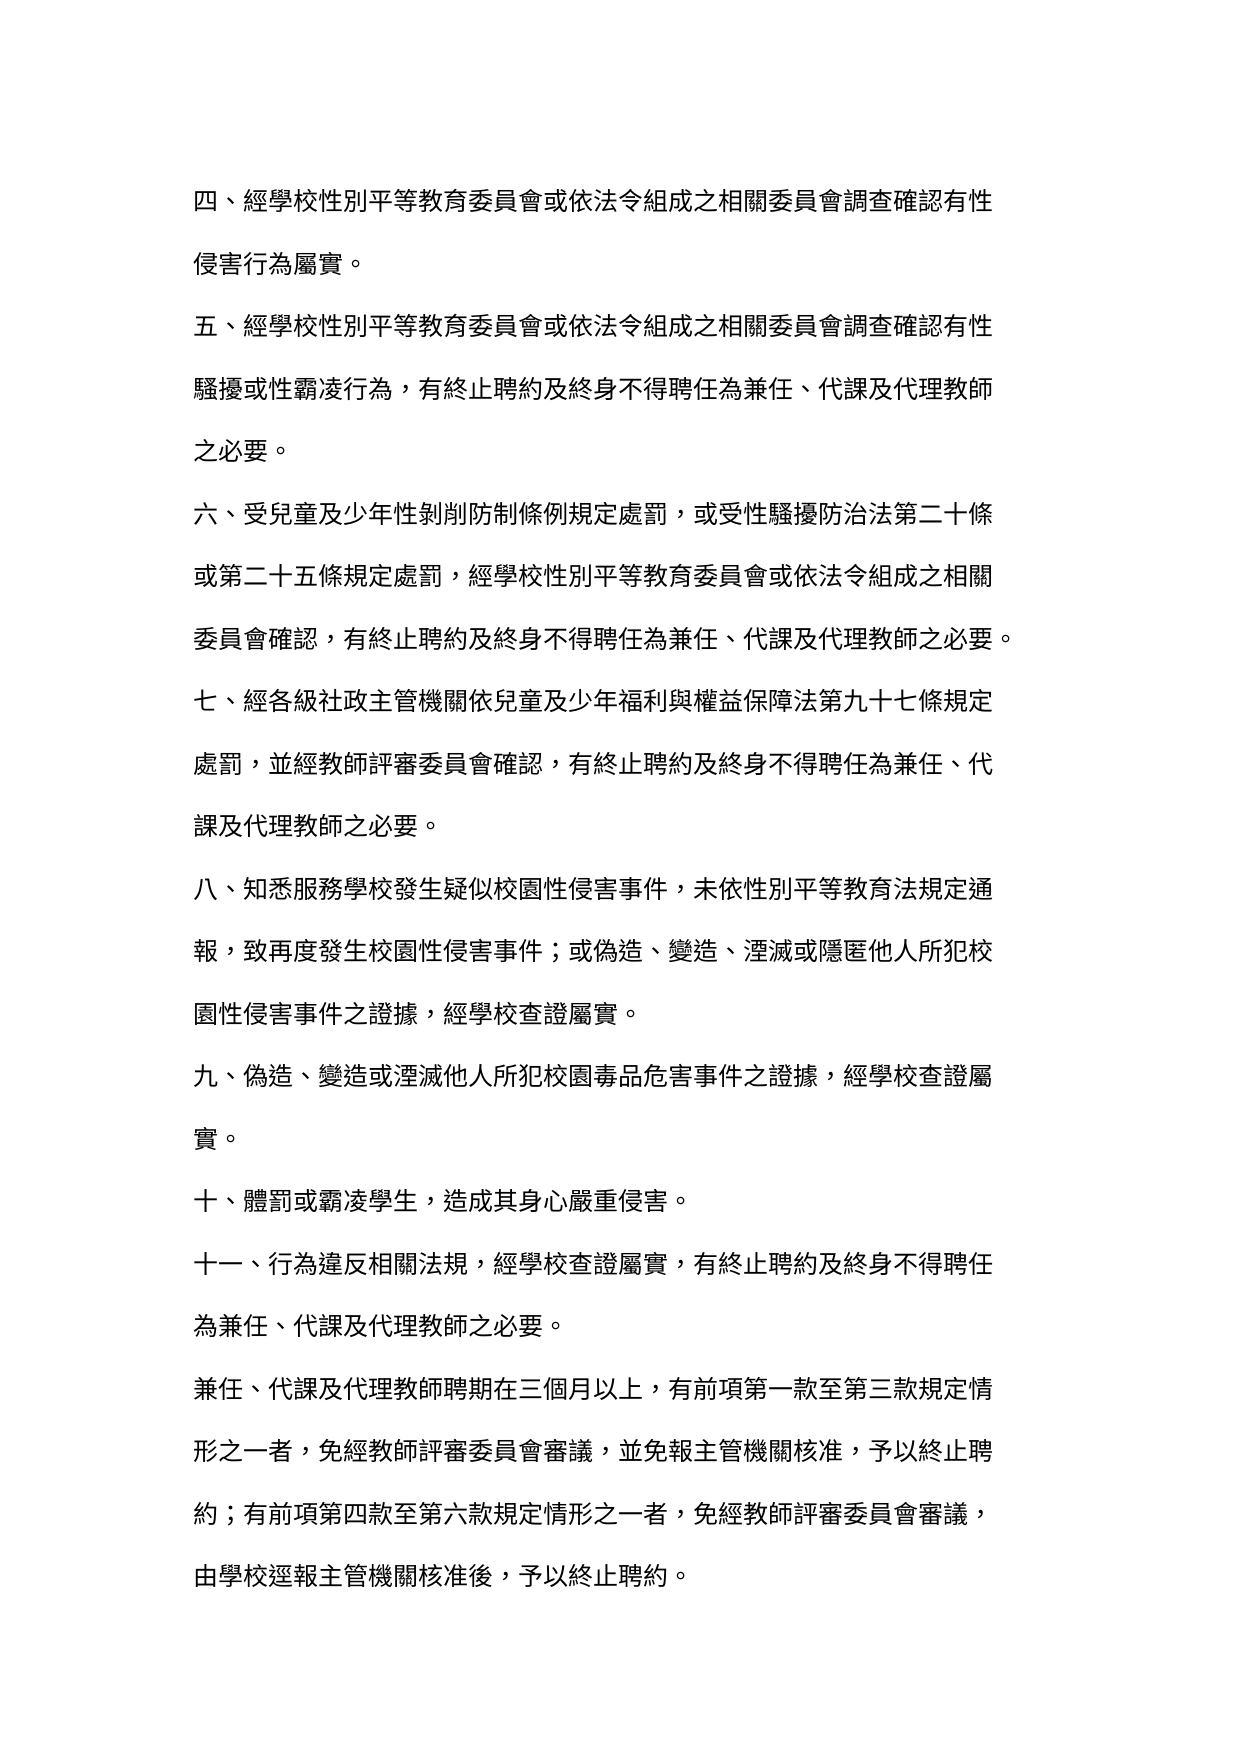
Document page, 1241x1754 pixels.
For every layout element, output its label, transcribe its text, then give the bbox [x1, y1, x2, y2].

text 四、經學校性別平等教育委員會或依法令組成之相關委員會調查確認有性 侵害行為屬實。 五、經學校性別平等教育委員會或依法令組成之相關委員會調查確認有性 騷擾或性霸凌行為，有終止聘約及終身不得聘任為兼任、代課及代理教師 之必要。 六、受兒童及少年性剝削防制條例規定處罰，或受性騷擾防治法第二十條 或第二十五條規定處罰，經學校性別平等教育委員會或依法令組成之相關 委員會確認，有終止聘約及終身不得聘任為兼任、代課及代理教師之必要。 七、經各級社政主管機關依兒童及少年福利與權益保障法第九十七條規定 處罰，並經教師評審委員會確認，有終止聘約及終身不得聘任為兼任、代 課及代理教師之必要。 八、知悉服務學校發生疑似校園性侵害事件，未依性別平等教育法規定通 報，致再度發生校園性侵害事件；或偽造、變造、湮滅或隱匿他人所犯校 園性侵害事件之證據，經學校查證屬實。 九、偽造、變造或湮滅他人所犯校園毒品危害事件之證據，經學校查證屬 實。 十、體罰或霸凌學生，造成其身心嚴重侵害。 十一、行為違反相關法規，經學校查證屬實，有終止聘約及終身不得聘任 為兼任、代課及代理教師之必要。 兼任、代課及代理教師聘期在三個月以上，有前項第一款至第三款規定情 形之一者，免經教師評審委員會審議，並免報主管機關核准，予以終止聘 約；有前項第四款至第六款規定情形之一者，免經教師評審委員會審議， 由學校逕報主管機關核准後，予以終止聘約。 [143, 158, 1122, 1596]
